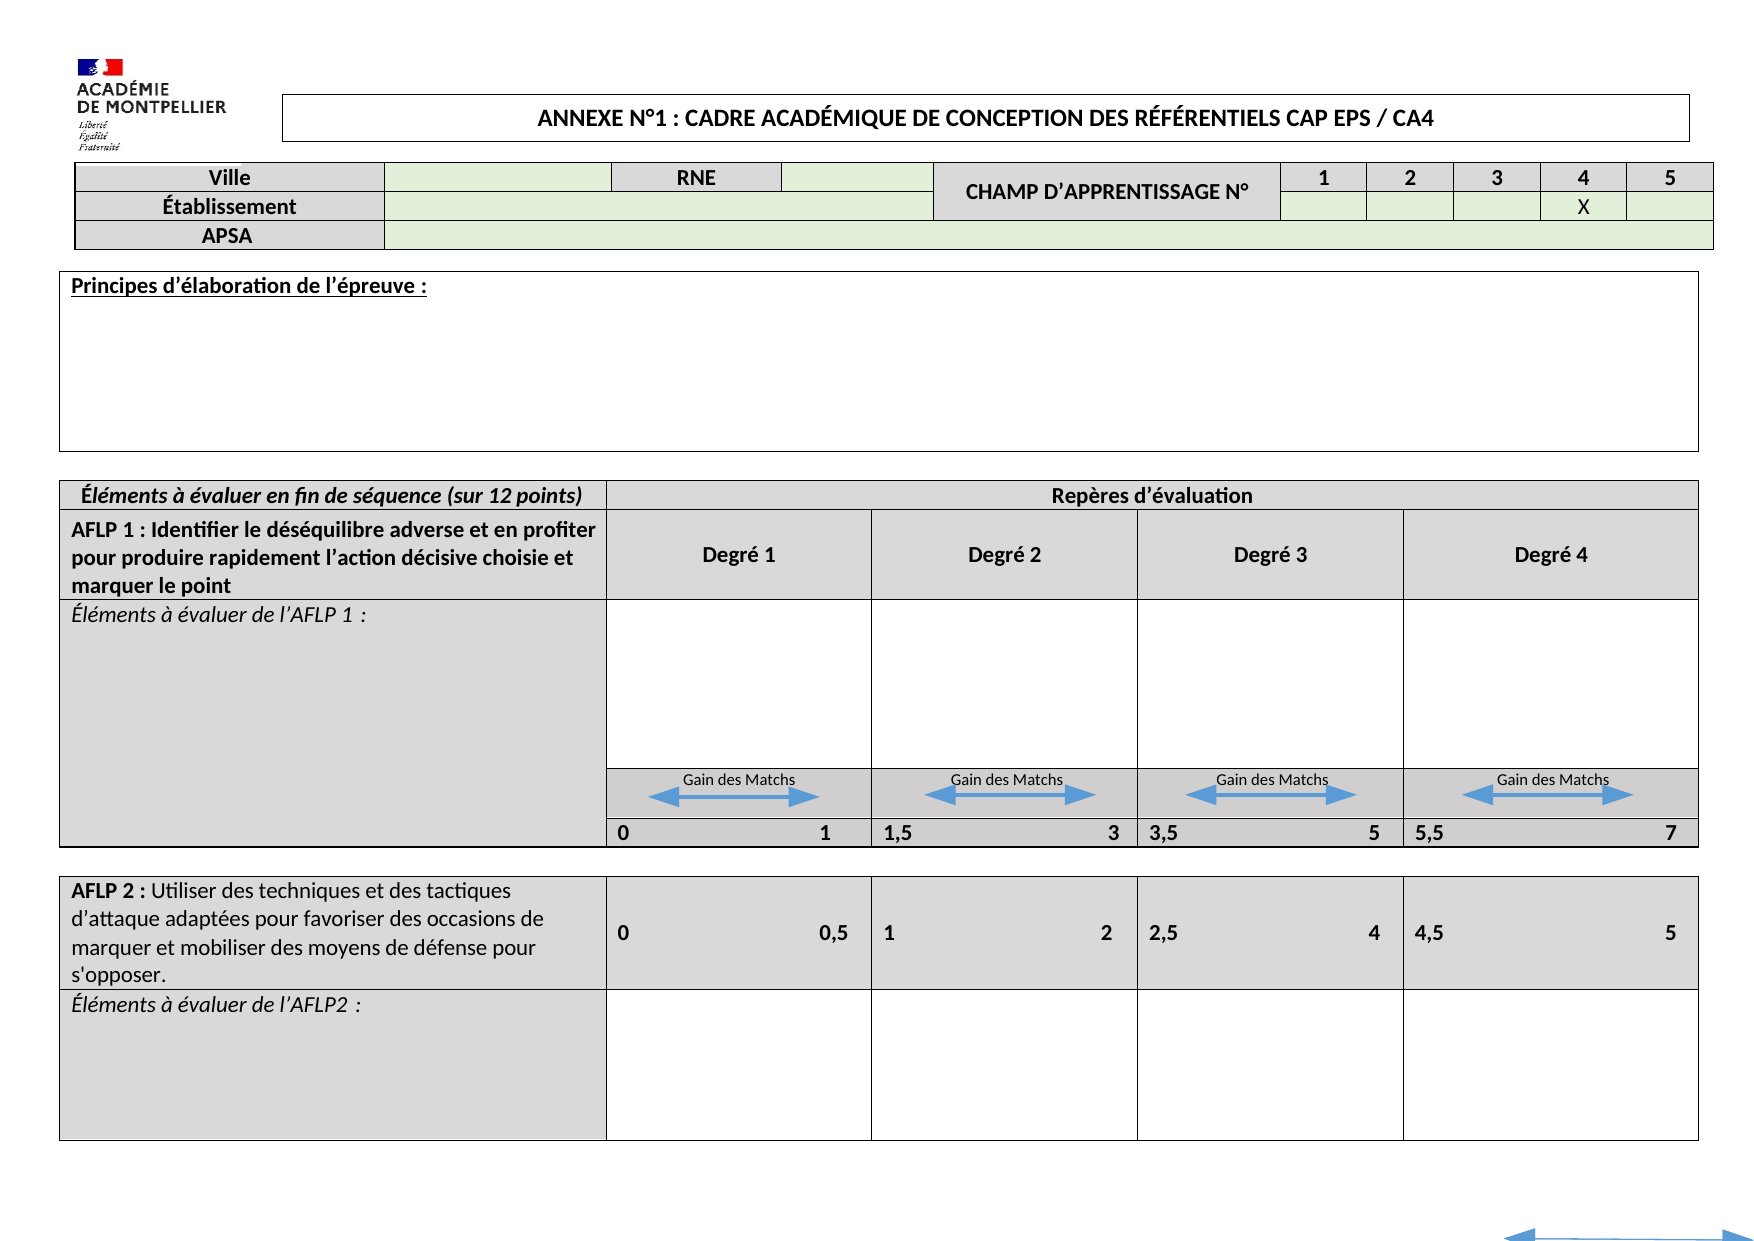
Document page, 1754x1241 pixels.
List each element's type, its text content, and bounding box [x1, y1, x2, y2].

table_header [782, 163, 933, 191]
table_header 2,5 4 [1138, 877, 1403, 989]
table_header [385, 163, 611, 191]
table_cell [1367, 192, 1453, 220]
table_cell 3,5 5 [1138, 819, 1403, 846]
table_cell Degré 1 [607, 510, 871, 599]
table_cell [1138, 990, 1403, 1139]
table_cell Gain des Matchs [1404, 769, 1698, 817]
table_cell Établissement [76, 192, 384, 220]
table_cell [607, 990, 871, 1139]
table_cell 0 1 [607, 819, 871, 846]
text ANNEXE N°1 : CADRE ACADÉMIQUE DE CONCEPTION DES RÉFÉRENTIELS CAP EPS / CA4 [298, 102, 1674, 133]
table_cell AFLP 1 : Identifier le déséquilibre adverse et en profiter pour produire rapidement l’action décisive choisie et marquer le point [60, 510, 606, 599]
table_cell Degré 3 [1138, 510, 1403, 599]
table_header 2 [1367, 163, 1453, 191]
table_header 1 [1281, 163, 1366, 191]
table_cell APSA [76, 221, 384, 249]
table_header 5 [1627, 163, 1713, 191]
table_cell Gain des Matchs [872, 769, 1137, 817]
table_cell [872, 600, 1137, 768]
table_header 3 [1454, 163, 1540, 191]
table_cell [1404, 990, 1698, 1139]
table_header RNE [612, 163, 781, 191]
table_cell [1281, 192, 1366, 220]
table_header CHAMP D’APPRENTISSAGE N° [934, 163, 1280, 220]
table_cell [385, 221, 1713, 249]
table_cell [607, 600, 871, 768]
table_header Ville [76, 163, 384, 191]
table_header Éléments à évaluer en fin de séquence (sur 12 points) [60, 481, 606, 509]
table_cell [1627, 192, 1713, 220]
table_cell Gain des Matchs [607, 769, 871, 817]
table_header 4,5 5 [1404, 877, 1698, 989]
table_header 4 [1541, 163, 1626, 191]
table_header Repères d’évaluation [607, 481, 1698, 509]
table_cell [872, 990, 1137, 1139]
table_cell [1404, 600, 1698, 768]
table_header AFLP 2 : Utiliser des techniques et des tactiques d’attaque adaptées pour favoriser des occasions de marquer et mobiliser des moyens de défense pour s'opposer. [60, 877, 606, 989]
table_cell 1,5 3 [872, 819, 1137, 846]
table_cell Degré 2 [872, 510, 1137, 599]
table_cell Éléments à évaluer de l’AFLP 1 : [60, 600, 606, 768]
table_header 0 0,5 [607, 877, 871, 989]
table_cell 5,5 7 [1404, 819, 1698, 846]
table_cell X [1541, 192, 1626, 220]
table_cell Degré 4 [1404, 510, 1698, 599]
table_cell Éléments à évaluer de l’AFLP2 : [60, 990, 606, 1139]
table_header Principes d’élaboration de l’épreuve : [60, 272, 1698, 451]
table_header 1 2 [872, 877, 1137, 989]
table_cell [60, 768, 606, 846]
table_cell Gain des Matchs [1138, 769, 1403, 817]
table_cell [1138, 600, 1403, 768]
table_cell [385, 192, 933, 220]
table_cell [1454, 192, 1540, 220]
